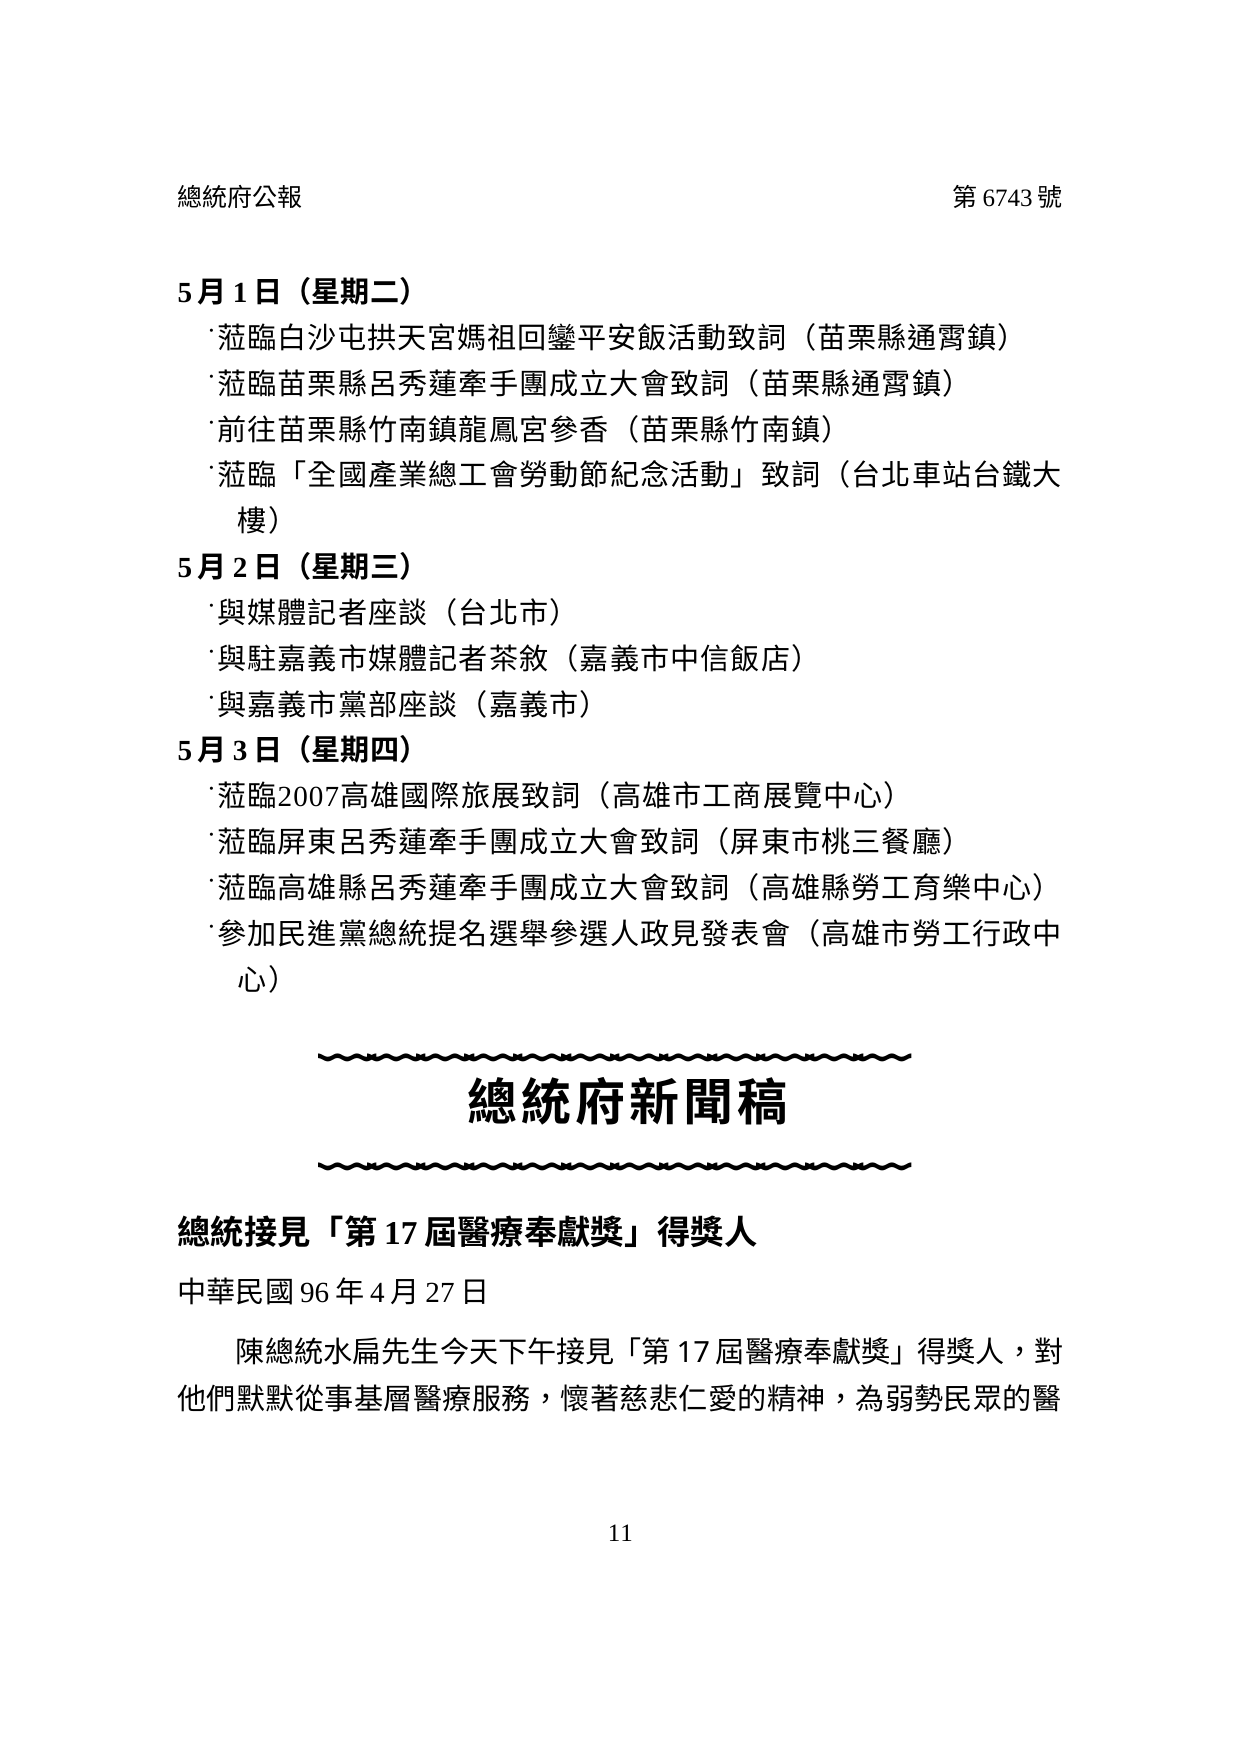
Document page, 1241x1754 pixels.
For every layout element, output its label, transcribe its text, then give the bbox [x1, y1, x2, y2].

text ˙與駐嘉義市媒體記者茶敘（嘉義市中信飯店） [206, 632, 1063, 678]
text ˙蒞臨白沙屯拱天宮媽祖回鑾平安飯活動致詞（苗栗縣通霄鎮） [206, 312, 1063, 357]
text ˙蒞臨屏東呂秀蓮牽手團成立大會致詞（屏東市桃三餐廳） [206, 816, 1063, 862]
text 總統府新聞稿 [192, 1074, 1063, 1132]
text ˙蒞臨2007高雄國際旅展致詞（高雄市工商展覽中心） [206, 770, 1063, 816]
text 5月3日（星期四） [177, 724, 1063, 770]
text ﹏﹏﹏﹏﹏﹏﹏﹏﹏﹏﹏﹏ [177, 1145, 1063, 1170]
text ˙前往苗栗縣竹南鎮龍鳳宮參香（苗栗縣竹南鎮） [206, 403, 1063, 449]
text ˙蒞臨苗栗縣呂秀蓮牽手團成立大會致詞（苗栗縣通霄鎮） [206, 357, 1063, 403]
text 5月2日（星期三） [177, 541, 1063, 587]
text ˙與嘉義市黨部座談（嘉義市） [206, 678, 1063, 724]
text ˙蒞臨「全國產業總工會勞動節紀念活動」致詞（台北車站台鐵大樓） [206, 449, 1063, 541]
text ˙與媒體記者座談（台北市） [206, 587, 1063, 632]
text 陳總統水扁先生今天下午接見「第17屆醫療奉獻獎」得獎人，對他們默默從事基層醫療服務，懷著慈悲仁愛的精神，為弱勢民眾的醫 [177, 1324, 1063, 1419]
text 中華民國96年4月27日 [177, 1266, 1063, 1312]
text ﹏﹏﹏﹏﹏﹏﹏﹏﹏﹏﹏﹏ [177, 1037, 1063, 1062]
text 總統接見「第17屆醫療奉獻獎」得獎人 [177, 1207, 1063, 1253]
text ˙參加民進黨總統提名選舉參選人政見發表會（高雄市勞工行政中心） [206, 907, 1063, 999]
text ˙蒞臨高雄縣呂秀蓮牽手團成立大會致詞（高雄縣勞工育樂中心） [206, 862, 1063, 907]
text 5月1日（星期二） [177, 266, 1063, 312]
